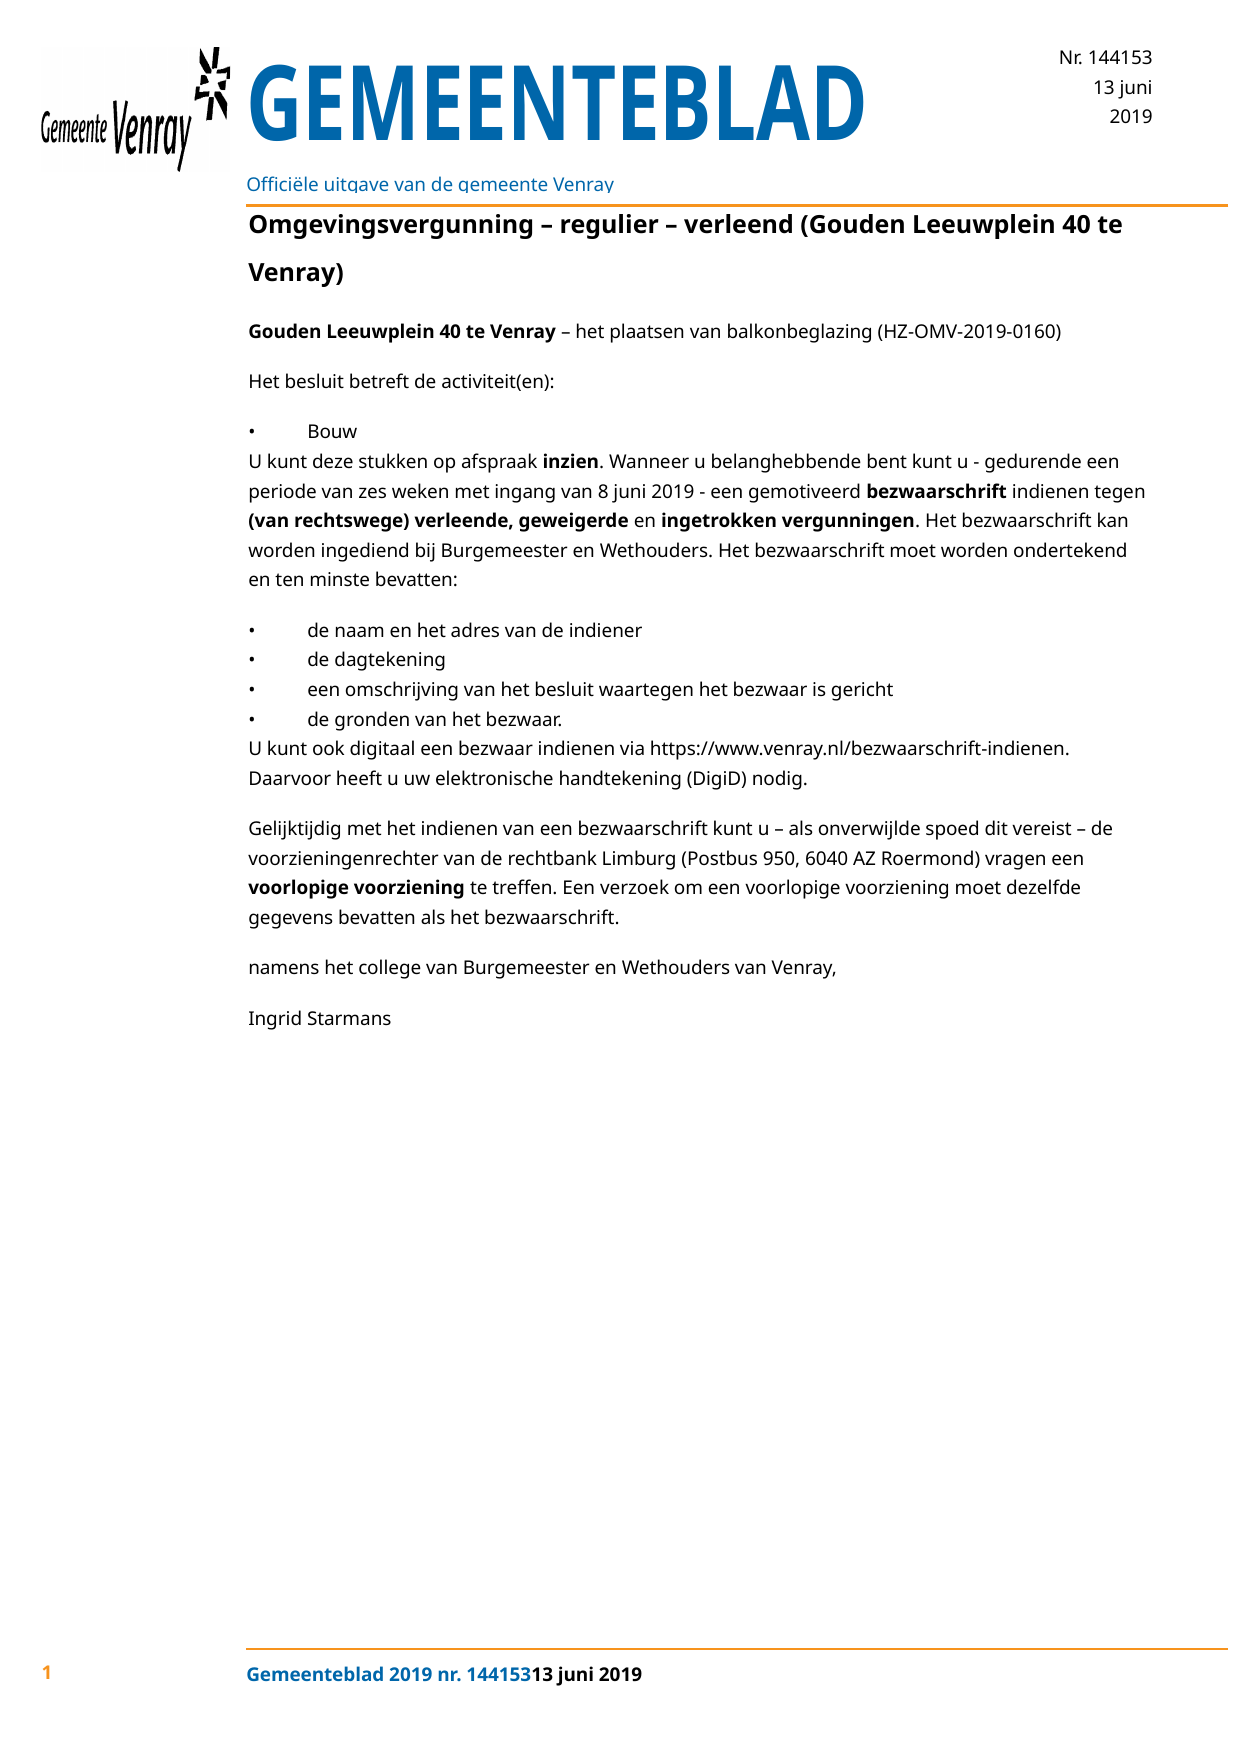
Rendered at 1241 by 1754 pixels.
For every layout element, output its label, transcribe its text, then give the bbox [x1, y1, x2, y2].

text Het besluit betreft de activiteit(en): [248, 368, 1152, 394]
list de naam en het adres van de indiener [248, 617, 1152, 643]
text namens het college van Burgemeester en Wethouders van Venray, [248, 954, 1152, 980]
list een omschrijving van het besluit waartegen het bezwaar is gericht [248, 676, 1152, 702]
text Ingrid Starmans [248, 1005, 1152, 1031]
text U kunt ook digitaal een bezwaar indienen via https://www.venray.nl/bezwaarschrift-indienen. Daarvoor heeft u uw elektronische handtekening (DigiD) nodig. [248, 735, 1152, 791]
list de gronden van het bezwaar. [248, 706, 1152, 732]
text U kunt deze stukken op afspraak inzien. Wanneer u belanghebbende bent kunt u - gedurende een periode van zes weken met ingang van 8 juni 2019 - een gemotiveerd bezwaarschrift indienen tegen (van rechtswege) verleende, geweigerde en ingetrokken vergunningen. Het bezwaarschrift kan worden ingediend bij Burgemeester en Wethouders. Het bezwaarschrift moet worden ondertekend en ten minste bevatten: [248, 448, 1152, 592]
text Gelijktijdig met het indienen van een bezwaarschrift kunt u – als onverwijlde spoed dit vereist – de voorzieningenrechter van de rechtbank Limburg (Postbus 950, 6040 AZ Roermond) vragen een voorlopige voorziening te treffen. Een verzoek om een voorlopige voorziening moet dezelfde gegevens bevatten als het bezwaarschrift. [248, 815, 1152, 930]
list Bouw [248, 419, 1152, 444]
picture [41, 47, 231, 172]
text Gouden Leeuwplein 40 te Venray – het plaatsen van balkonbeglazing (HZ-OMV-2019-0160) [248, 318, 1152, 344]
list de dagtekening [248, 647, 1152, 672]
text Omgevingsvergunning – regulier – verleend (Gouden Leeuwplein 40 te Venray) [248, 207, 1152, 288]
